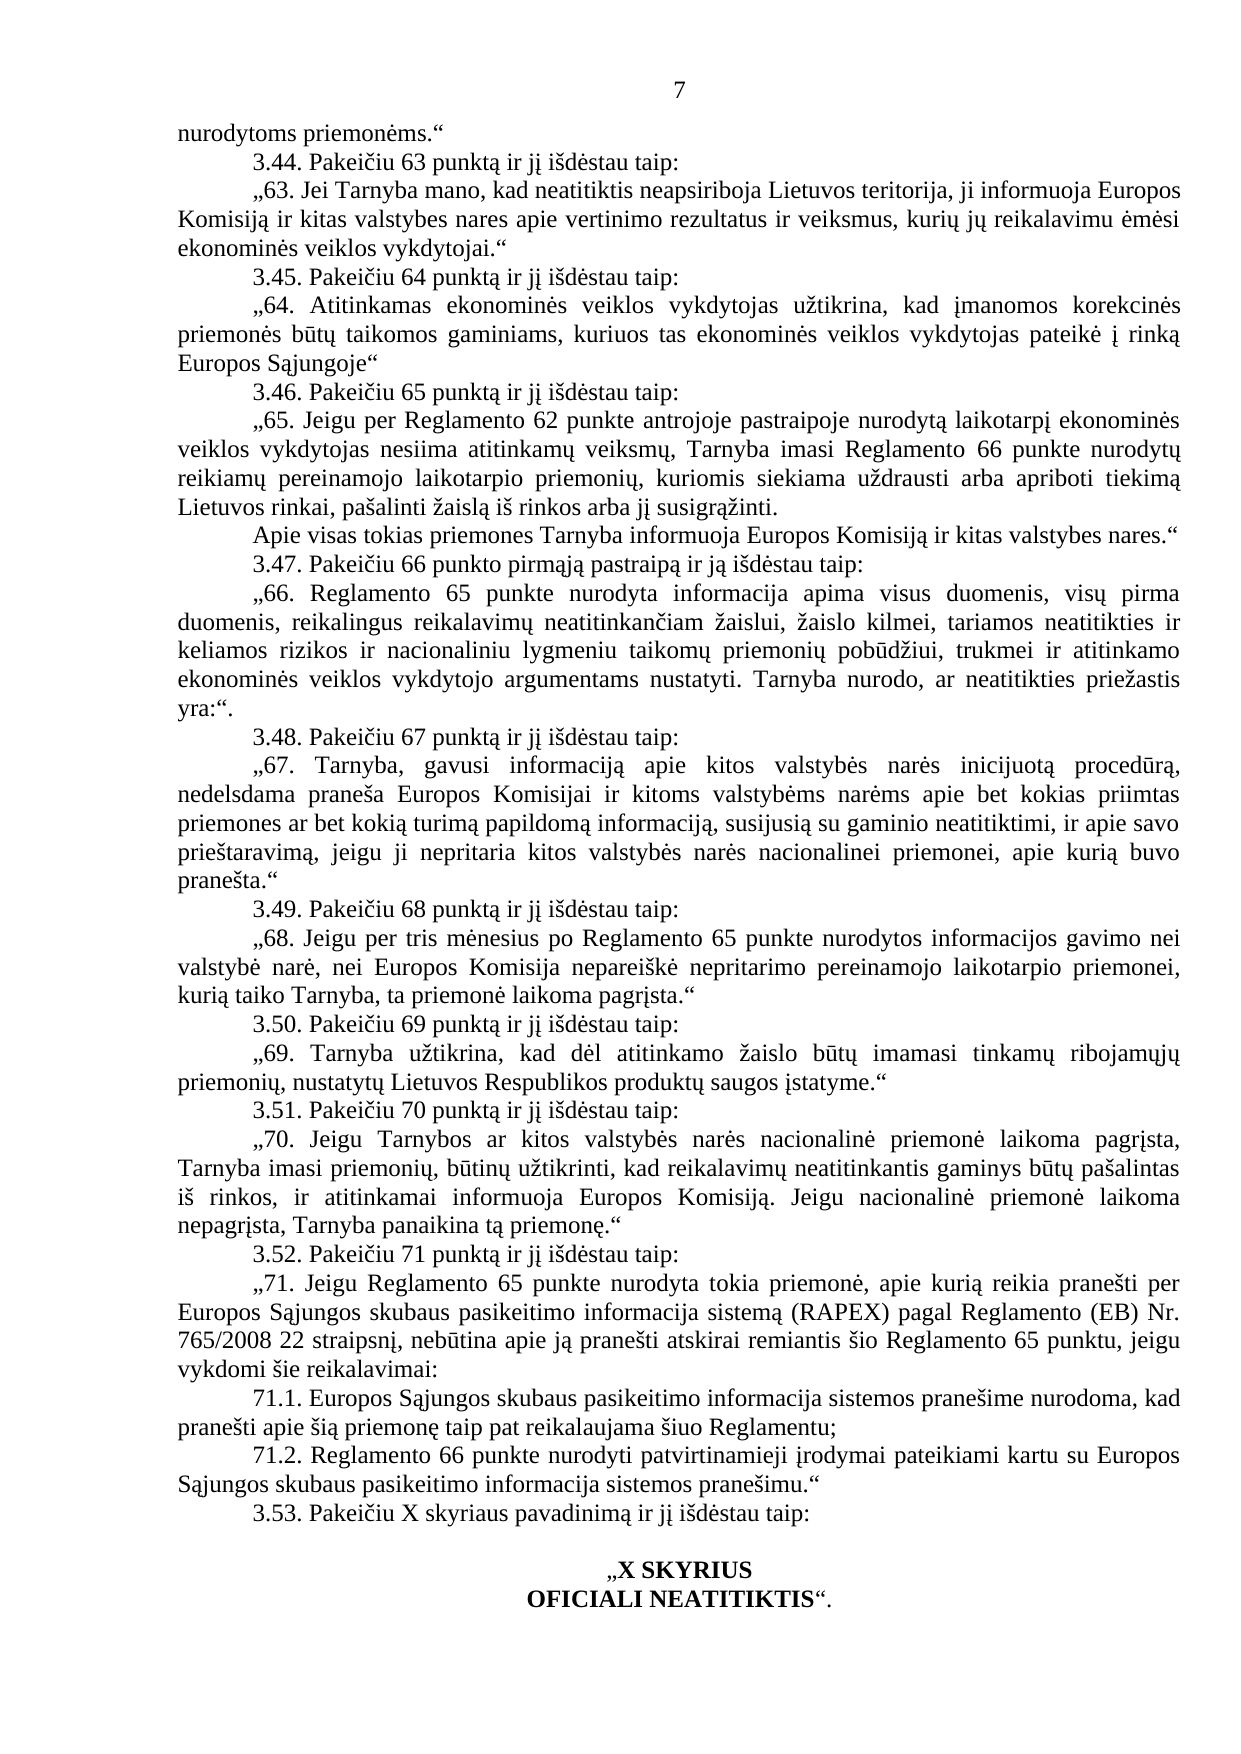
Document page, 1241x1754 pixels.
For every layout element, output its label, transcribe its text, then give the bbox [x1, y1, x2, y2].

text 71.2. Reglamento 66 punkte nurodyti patvirtinamieji įrodymai pateikiami kartu su Europos Sąjungos skubaus pasikeitimo informacija sistemos pranešimu.“ [177, 1441, 1181, 1498]
text 3.53. Pakeičiu X skyriaus pavadinimą ir jį išdėstau taip: [177, 1498, 1181, 1527]
text 3.48. Pakeičiu 67 punktą ir jį išdėstau taip: [177, 722, 1181, 751]
text „X SKYRIUS [177, 1556, 1181, 1584]
text „64. Atitinkamas ekonominės veiklos vykdytojas užtikrina, kad įmanomos korekcinės priemonės būtų taikomos gaminiams, kuriuos tas ekonominės veiklos vykdytojas pateikė į rinką Europos Sąjungoje“ [177, 291, 1181, 377]
text „70. Jeigu Tarnybos ar kitos valstybės narės nacionalinė priemonė laikoma pagrįsta, Tarnyba imasi priemonių, būtinų užtikrinti, kad reikalavimų neatitinkantis gaminys būtų pašalintas iš rinkos, ir atitinkamai informuoja Europos Komisiją. Jeigu nacionalinė priemonė laikoma nepagrįsta, Tarnyba panaikina tą priemonę.“ [177, 1124, 1181, 1239]
text „71. Jeigu Reglamento 65 punkte nurodyta tokia priemonė, apie kurią reikia pranešti per Europos Sąjungos skubaus pasikeitimo informacija sistemą (RAPEX) pagal Reglamento (EB) Nr. 765/2008 22 straipsnį, nebūtina apie ją pranešti atskirai remiantis šio Reglamento 65 punktu, jeigu vykdomi šie reikalavimai: [177, 1268, 1181, 1383]
text 3.46. Pakeičiu 65 punktą ir jį išdėstau taip: [177, 377, 1181, 406]
text OFICIALI NEATITIKTIS“. [177, 1584, 1181, 1613]
text nurodytoms priemonėms.“ [177, 118, 1181, 147]
text „66. Reglamento 65 punkte nurodyta informacija apima visus duomenis, visų pirma duomenis, reikalingus reikalavimų neatitinkančiam žaislui, žaislo kilmei, tariamos neatitikties ir keliamos rizikos ir nacionaliniu lygmeniu taikomų priemonių pobūdžiui, trukmei ir atitinkamo ekonominės veiklos vykdytojo argumentams nustatyti. Tarnyba nurodo, ar neatitikties priežastis yra:“. [177, 578, 1181, 722]
text 3.51. Pakeičiu 70 punktą ir jį išdėstau taip: [177, 1096, 1181, 1124]
text 3.49. Pakeičiu 68 punktą ir jį išdėstau taip: [177, 894, 1181, 923]
text 71.1. Europos Sąjungos skubaus pasikeitimo informacija sistemos pranešime nurodoma, kad pranešti apie šią priemonę taip pat reikalaujama šiuo Reglamentu; [177, 1383, 1181, 1441]
text 3.50. Pakeičiu 69 punktą ir jį išdėstau taip: [177, 1009, 1181, 1038]
text „69. Tarnyba užtikrina, kad dėl atitinkamo žaislo būtų imamasi tinkamų ribojamųjų priemonių, nustatytų Lietuvos Respublikos produktų saugos įstatyme.“ [177, 1038, 1181, 1096]
text 3.44. Pakeičiu 63 punktą ir jį išdėstau taip: [177, 147, 1181, 176]
text „68. Jeigu per tris mėnesius po Reglamento 65 punkte nurodytos informacijos gavimo nei valstybė narė, nei Europos Komisija nepareiškė nepritarimo pereinamojo laikotarpio priemonei, kurią taiko Tarnyba, ta priemonė laikoma pagrįsta.“ [177, 923, 1181, 1009]
text Apie visas tokias priemones Tarnyba informuoja Europos Komisiją ir kitas valstybes nares.“ [177, 521, 1181, 549]
text „63. Jei Tarnyba mano, kad neatitiktis neapsiriboja Lietuvos teritorija, ji informuoja Europos Komisiją ir kitas valstybes nares apie vertinimo rezultatus ir veiksmus, kurių jų reikalavimu ėmėsi ekonominės veiklos vykdytojai.“ [177, 176, 1181, 262]
text 3.45. Pakeičiu 64 punktą ir jį išdėstau taip: [177, 262, 1181, 291]
text „65. Jeigu per Reglamento 62 punkte antrojoje pastraipoje nurodytą laikotarpį ekonominės veiklos vykdytojas nesiima atitinkamų veiksmų, Tarnyba imasi Reglamento 66 punkte nurodytų reikiamų pereinamojo laikotarpio priemonių, kuriomis siekiama uždrausti arba apriboti tiekimą Lietuvos rinkai, pašalinti žaislą iš rinkos arba jį susigrąžinti. [177, 406, 1181, 521]
text 3.47. Pakeičiu 66 punkto pirmąją pastraipą ir ją išdėstau taip: [177, 549, 1181, 578]
text „67. Tarnyba, gavusi informaciją apie kitos valstybės narės inicijuotą procedūrą, nedelsdama praneša Europos Komisijai ir kitoms valstybėms narėms apie bet kokias priimtas priemones ar bet kokią turimą papildomą informaciją, susijusią su gaminio neatitiktimi, ir apie savo prieštaravimą, jeigu ji nepritaria kitos valstybės narės nacionalinei priemonei, apie kurią buvo pranešta.“ [177, 751, 1181, 894]
text 3.52. Pakeičiu 71 punktą ir jį išdėstau taip: [177, 1239, 1181, 1268]
